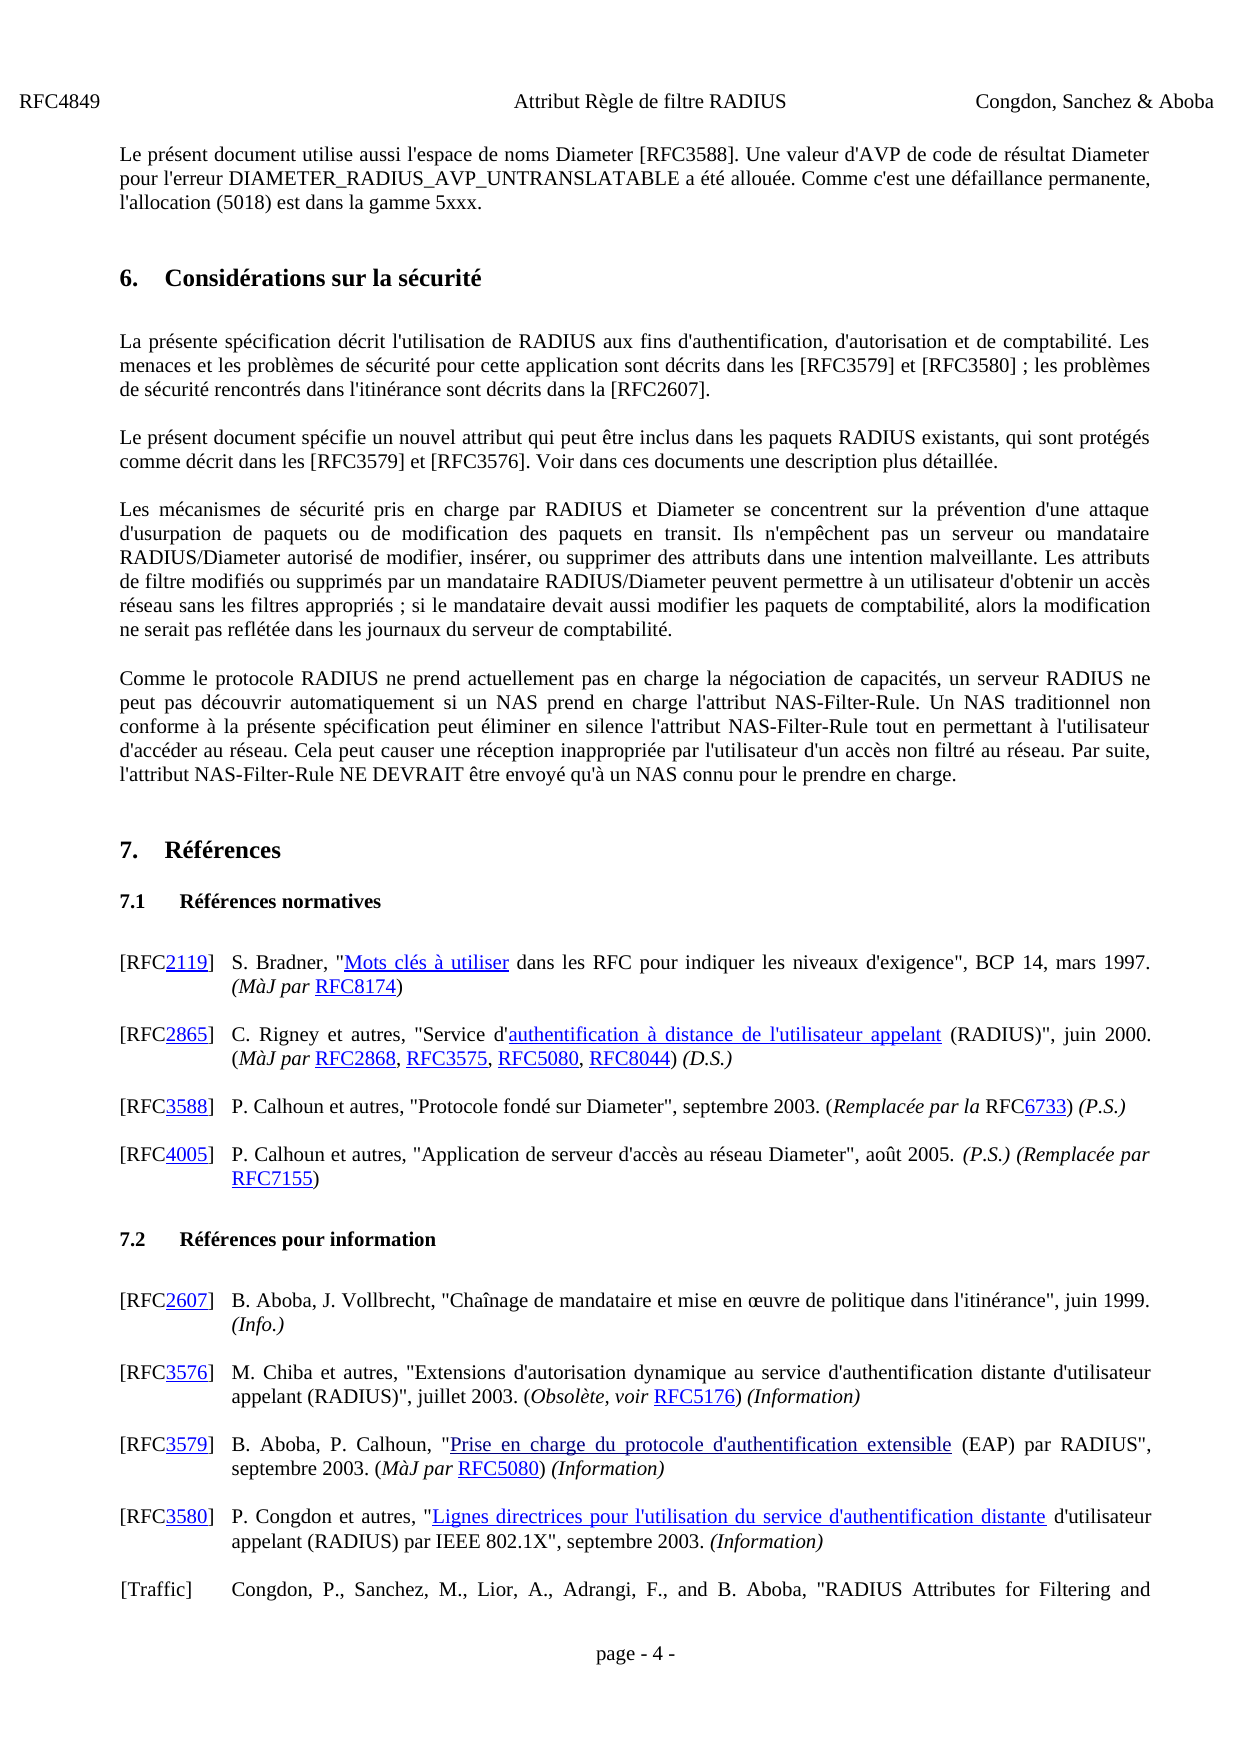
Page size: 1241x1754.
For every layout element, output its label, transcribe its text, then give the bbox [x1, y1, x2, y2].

text Le présent document utilise aussi l'espace de noms Diameter [RFC3588]. Une valeur d'AVP de code de résultat Diameter pour l'erreur DIAMETER_RADIUS_AVP_UNTRANSLATABLE a été allouée. Comme c'est une défaillance permanente, l'allocation (5018) est dans la gamme 5xxx. [119, 142, 1152, 214]
text [RFC3576] M. Chiba et autres, "Extensions d'autorisation dynamique au service d'authentification distante d'utilisateur appelant (RADIUS)", juillet 2003. (Obsolète, voir RFC5176) (Information) [119, 1360, 1152, 1408]
text [Traffic] Congdon, P., Sanchez, M., Lior, A., Adrangi, F., and B. Aboba, "RADIUS Attributes for Filtering and [120, 1577, 1152, 1601]
text [RFC2607] B. Aboba, J. Vollbrecht, "Chaînage de mandataire et mise en œuvre de politique dans l'itinérance", juin 1999. (Info.) [119, 1288, 1152, 1336]
text Le présent document spécifie un nouvel attribut qui peut être inclus dans les paquets RADIUS existants, qui sont protégés comme décrit dans les [RFC3579] et [RFC3576]. Voir dans ces documents une description plus détaillée. [119, 425, 1152, 473]
subtitle 7. Références [119, 835, 1152, 864]
text [RFC2119] S. Bradner, "Mots clés à utiliser dans les RFC pour indiquer les niveaux d'exigence", BCP 14, mars 1997. (MàJ par RFC8174) [119, 950, 1152, 998]
text Comme le protocole RADIUS ne prend actuellement pas en charge la négociation de capacités, un serveur RADIUS ne peut pas découvrir automatiquement si un NAS prend en charge l'attribut NAS-Filter-Rule. Un NAS traditionnel non conforme à la présente spécification peut éliminer en silence l'attribut NAS-Filter-Rule tout en permettant à l'utilisateur d'accéder au réseau. Cela peut causer une réception inappropriée par l'utilisateur d'un accès non filtré au réseau. Par suite, l'attribut NAS-Filter-Rule NE DEVRAIT être envoyé qu'à un NAS connu pour le prendre en charge. [119, 666, 1152, 786]
text Les mécanismes de sécurité pris en charge par RADIUS et Diameter se concentrent sur la prévention d'une attaque d'usurpation de paquets ou de modification des paquets en transit. Ils n'empêchent pas un serveur ou mandataire RADIUS/Diameter autorisé de modifier, insérer, ou supprimer des attributs dans une intention malveillante. Les attributs de filtre modifiés ou supprimés par un mandataire RADIUS/Diameter peuvent permettre à un utilisateur d'obtenir un accès réseau sans les filtres appropriés ; si le mandataire devait aussi modifier les paquets de comptabilité, alors la modification ne serait pas reflétée dans les journaux du serveur de comptabilité. [119, 497, 1152, 641]
subtitle 7.2 Références pour information [119, 1227, 1152, 1251]
text [RFC3580] P. Congdon et autres, "Lignes directrices pour l'utilisation du service d'authentification distante d'utilisateur appelant (RADIUS) par IEEE 802.1X", septembre 2003. (Information) [119, 1504, 1152, 1553]
text [RFC2865] C. Rigney et autres, "Service d'authentification à distance de l'utilisateur appelant (RADIUS)", juin 2000. (MàJ par RFC2868, RFC3575, RFC5080, RFC8044) (D.S.) [119, 1022, 1152, 1070]
text [RFC3588] P. Calhoun et autres, "Protocole fondé sur Diameter", septembre 2003. (Remplacée par la RFC6733) (P.S.) [119, 1094, 1152, 1118]
text [RFC3579] B. Aboba, P. Calhoun, "Prise en charge du protocole d'authentification extensible (EAP) par RADIUS", septembre 2003. (MàJ par RFC5080) (Information) [119, 1432, 1152, 1480]
subtitle 7.1 Références normatives [119, 889, 1152, 913]
subtitle 6. Considérations sur la sécurité [119, 263, 1152, 292]
text La présente spécification décrit l'utilisation de RADIUS aux fins d'authentification, d'autorisation et de comptabilité. Les menaces et les problèmes de sécurité pour cette application sont décrits dans les [RFC3579] et [RFC3580] ; les problèmes de sécurité rencontrés dans l'itinérance sont décrits dans la [RFC2607]. [119, 329, 1152, 401]
text [RFC4005] P. Calhoun et autres, "Application de serveur d'accès au réseau Diameter", août 2005. (P.S.) (Remplacée par RFC7155) [119, 1142, 1152, 1190]
